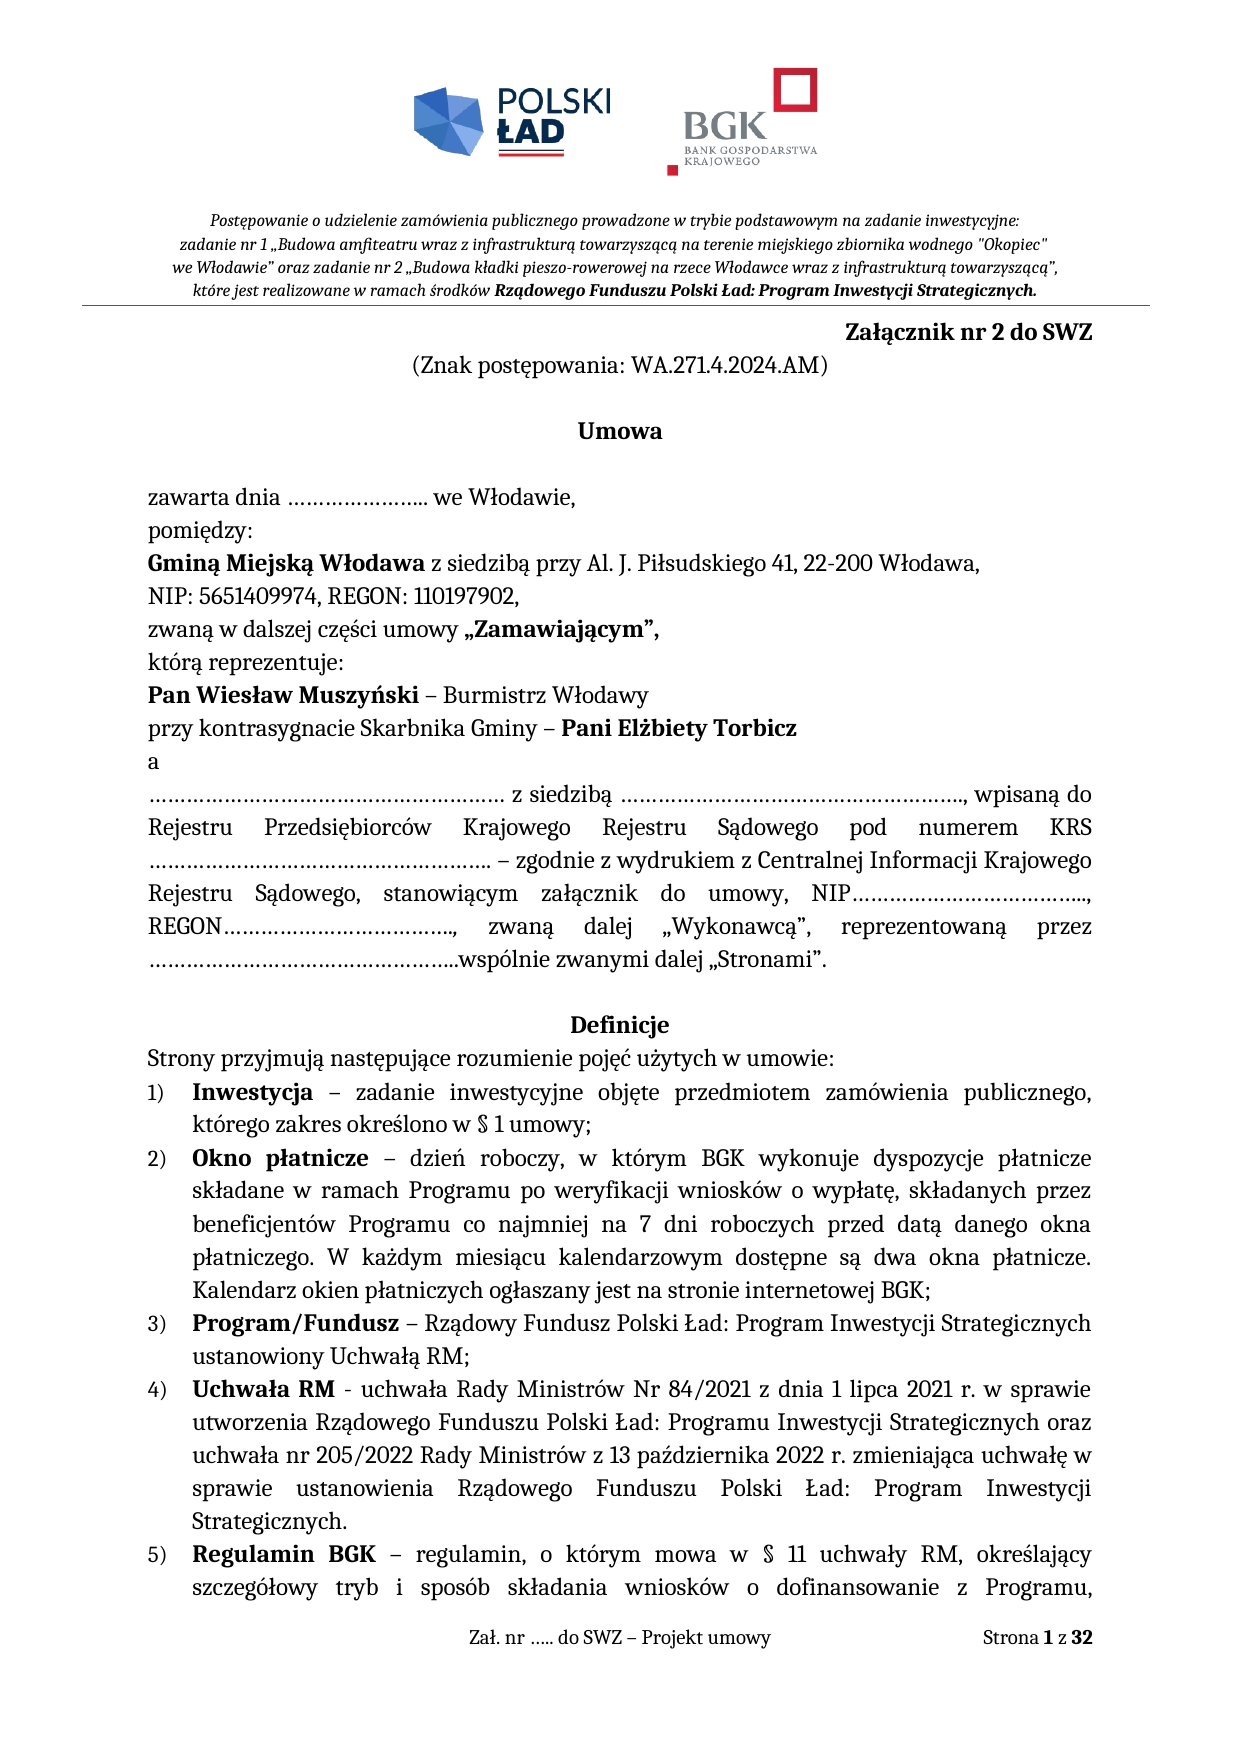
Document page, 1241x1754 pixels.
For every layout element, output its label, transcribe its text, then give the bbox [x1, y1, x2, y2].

list Regulamin BGK – regulamin, o którym mowa w § 11 uchwały RM, określający szczegółowy tryb i sposób składania wniosków o dofinansowanie z Programu, [148, 1540, 1093, 1601]
list Inwestycja – zadanie inwestycyjne objęte przedmiotem zamówienia publicznego, którego zakres określono w § 1 umowy; [148, 1077, 1093, 1139]
text Umowa [148, 417, 1093, 446]
text pomiędzy: [148, 516, 1093, 545]
list Okno płatnicze – dzień roboczy, w którym BGK wykonuje dyspozycje płatnicze składane w ramach Programu po weryfikacji wniosków o wypłatę, składanych przez beneficjentów Programu co najmniej na 7 dni roboczych przed datą danego okna płatniczego. W każdym miesiącu kalendarzowym dostępne są dwa okna płatnicze. Kalendarz okien płatniczych ogłaszany jest na stronie internetowej BGK; [148, 1143, 1093, 1304]
text Pan Wiesław Muszyński – Burmistrz Włodawy [148, 681, 1093, 710]
list Program/Fundusz – Rządowy Fundusz Polski Ład: Program Inwestycji Strategicznych ustanowiony Uchwałą RM; [148, 1308, 1093, 1370]
text którą reprezentuje: [148, 648, 1093, 677]
text Definicje [148, 1011, 1093, 1040]
text a [148, 747, 1093, 776]
text zawarta dnia ………………….. we Włodawie, [148, 483, 1093, 512]
text Gminą Miejską Włodawa z siedzibą przy Al. J. Piłsudskiego 41, 22-200 Włodawa, [148, 549, 1093, 578]
list Uchwała RM - uchwała Rady Ministrów Nr 84/2021 z dnia 1 lipca 2021 r. w sprawie utworzenia Rządowego Funduszu Polski Ład: Programu Inwestycji Strategicznych oraz uchwała nr 205/2022 Rady Ministrów z 13 października 2022 r. zmieniająca uchwałę w sprawie ustanowienia Rządowego Funduszu Polski Ład: Program Inwestycji Strategicznych. [148, 1374, 1093, 1535]
text Załącznik nr 2 do SWZ [148, 318, 1093, 347]
text ………………………………………………… z siedzibą ………………………………………………., wpisaną do Rejestru Przedsiębiorców Krajowego Rejestru Sądowego pod numerem KRS ………………………………………………. – zgodnie z wydrukiem z Centralnej Informacji Krajowego Rejestru Sądowego, stanowiącym załącznik do umowy, NIP……………………………….., REGON………………………………., zwaną dalej „Wykonawcą”, reprezentowaną przez …………………………………………..wspólnie zwanymi dalej „Stronami”. [148, 780, 1093, 974]
text Strony przyjmują następujące rozumienie pojęć użytych w umowie: [148, 1044, 1093, 1073]
text NIP: 5651409974, REGON: 110197902, [148, 582, 1093, 611]
text (Znak postępowania: WA.271.4.2024.AM) [148, 351, 1093, 380]
text zwaną w dalszej części umowy „Zamawiającym”, [148, 615, 1093, 644]
text przy kontrasygnacie Skarbnika Gminy – Pani Elżbiety Torbicz [148, 714, 1093, 743]
